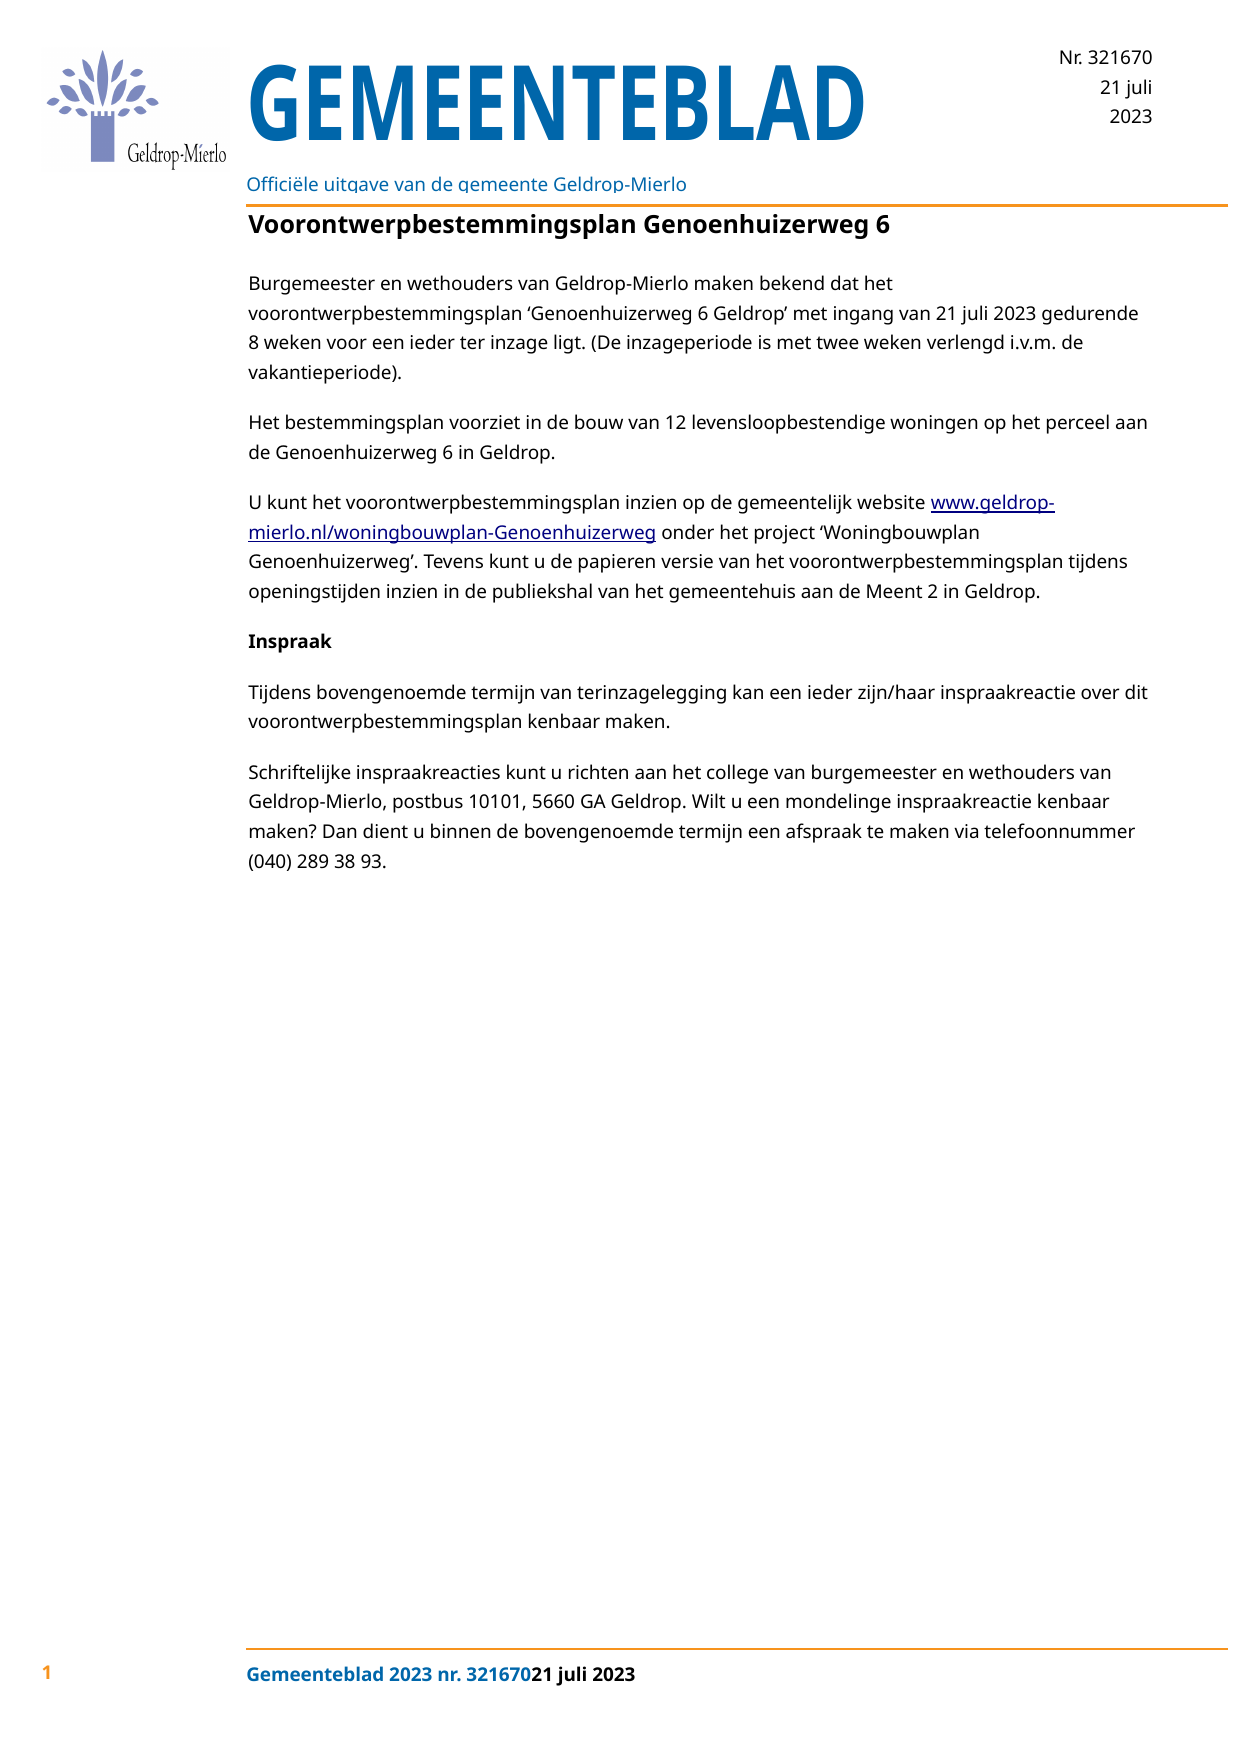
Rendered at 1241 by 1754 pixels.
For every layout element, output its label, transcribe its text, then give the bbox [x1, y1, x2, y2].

text U kunt het voorontwerpbestemmingsplan inzien op de gemeentelijk website www.geldrop-mierlo.nl/woningbouwplan-Genoenhuizerweg onder het project ‘Woningbouwplan Genoenhuizerweg’. Tevens kunt u de papieren versie van het voorontwerpbestemmingsplan tijdens openingstijden inzien in de publiekshal van het gemeentehuis aan de Meent 2 in Geldrop. [248, 489, 1152, 604]
text Het bestemmingsplan voorziet in de bouw van 12 levensloopbestendige woningen op het perceel aan de Genoenhuizerweg 6 in Geldrop. [248, 409, 1152, 465]
picture [41, 47, 231, 172]
text Inspraak [248, 629, 1152, 654]
text Burgemeester en wethouders van Geldrop-Mierlo maken bekend dat het voorontwerpbestemmingsplan ‘Genoenhuizerweg 6 Geldrop’ met ingang van 21 juli 2023 gedurende 8 weken voor een ieder ter inzage ligt. (De inzageperiode is met twee weken verlengd i.v.m. de vakantieperiode). [248, 270, 1152, 385]
text Tijdens bovengenoemde termijn van terinzagelegging kan een ieder zijn/haar inspraakreactie over dit voorontwerpbestemmingsplan kenbaar maken. [248, 679, 1152, 734]
text Schriftelijke inspraakreacties kunt u richten aan het college van burgemeester en wethouders van Geldrop-Mierlo, postbus 10101, 5660 GA Geldrop. Wilt u een mondelinge inspraakreactie kenbaar maken? Dan dient u binnen de bovengenoemde termijn een afspraak te maken via telefoonnummer (040) 289 38 93. [248, 759, 1152, 873]
text Voorontwerpbestemmingsplan Genoenhuizerweg 6 [248, 207, 1152, 241]
